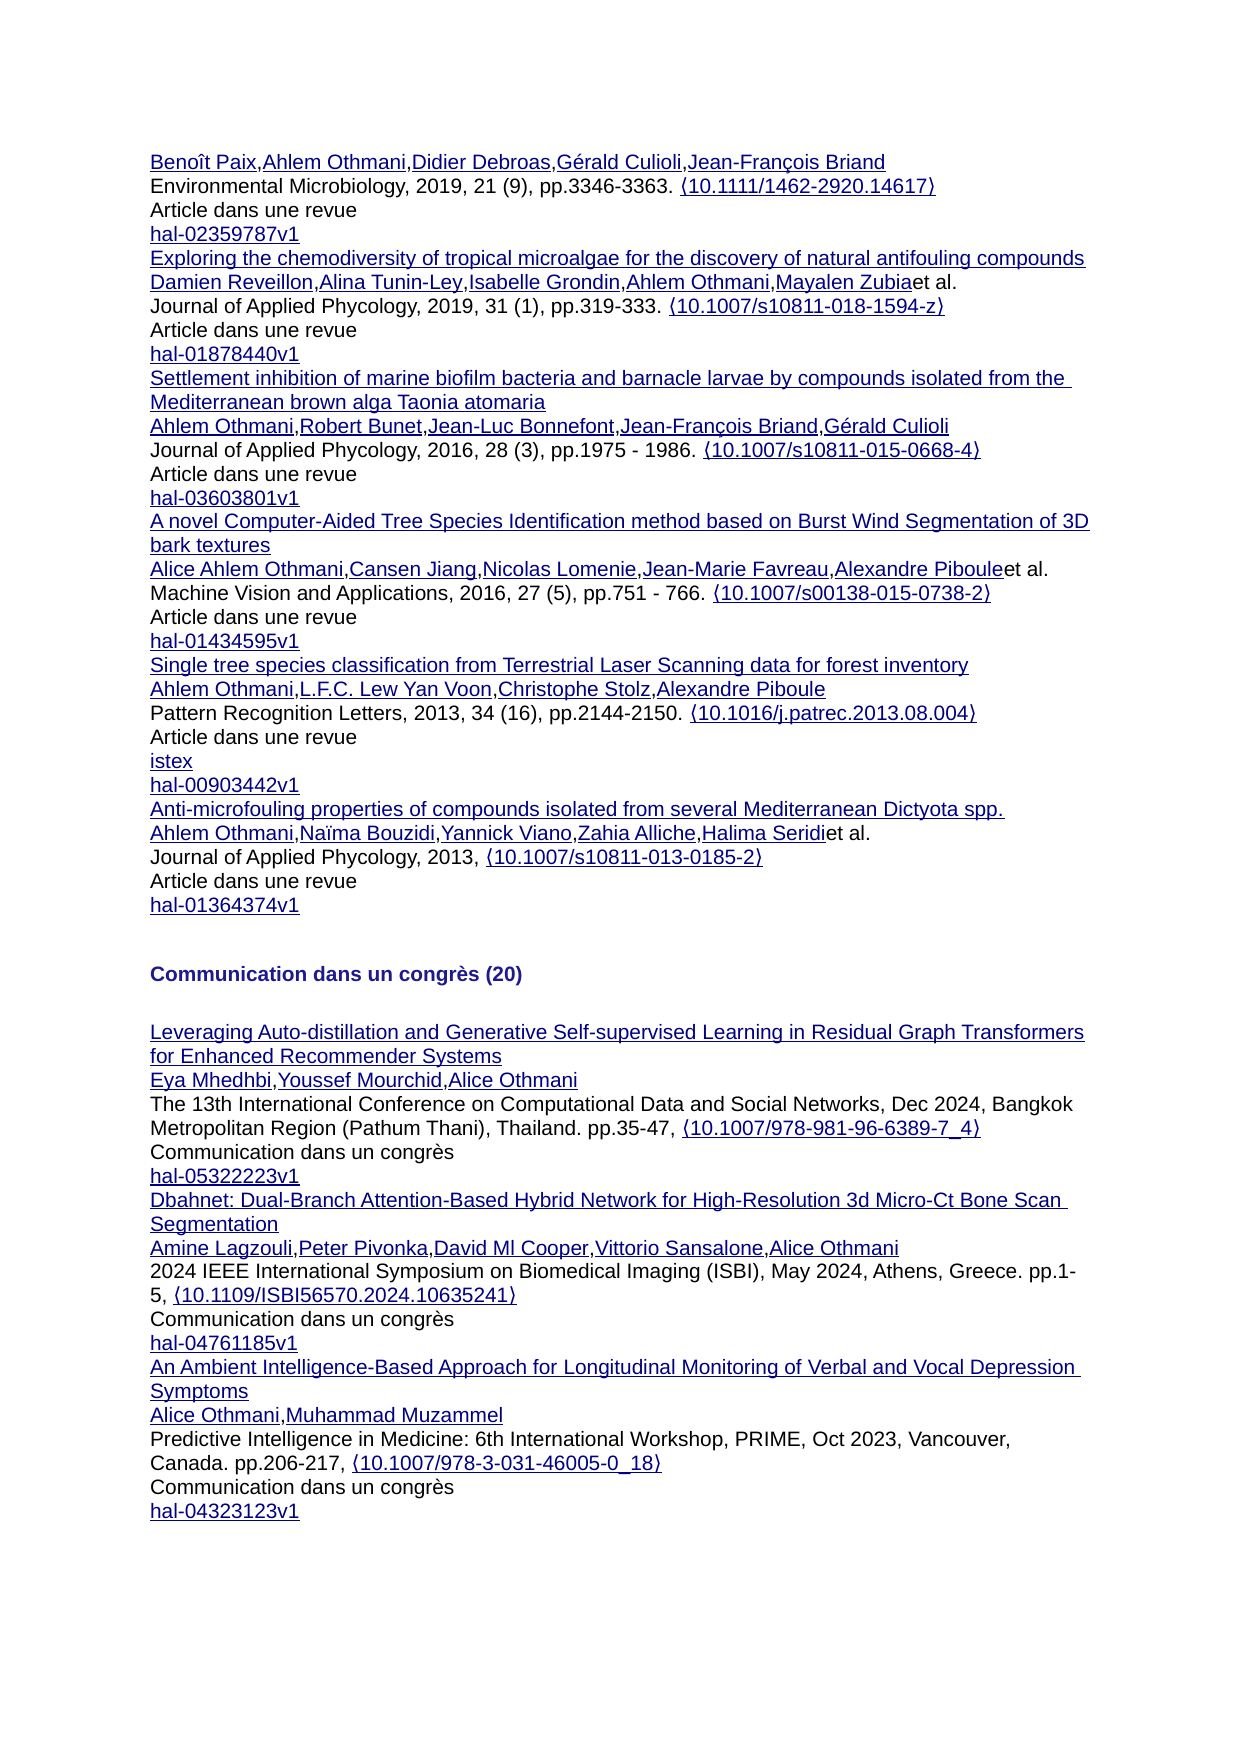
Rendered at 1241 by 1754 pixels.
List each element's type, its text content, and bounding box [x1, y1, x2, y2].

table_cell Anti-microfouling properties of compounds isolated from several Mediterranean Dictyota spp. Ahlem Othmani,Naïma Bouzidi,Yannick Viano,Zahia Alliche,Halima Seridiet al. Journal of Applied Phycology, 2013, ⟨10.1007/s10811-013-0185-2⟩ Article dans une revue hal-01364374v1 [150, 797, 1090, 917]
subtitle Communication dans un congrès (20) [150, 961, 1090, 985]
table_cell Dbahnet: Dual-Branch Attention-Based Hybrid Network for High-Resolution 3d Micro-Ct Bone Scan Segmentation Amine Lagzouli,Peter Pivonka,David Ml Cooper,Vittorio Sansalone,Alice Othmani 2024 IEEE International Symposium on Biomedical Imaging (ISBI), May 2024, Athens, Greece. pp.1-5, ⟨10.1109/ISBI56570.2024.10635241⟩ Communication dans un congrès hal-04761185v1 [150, 1188, 1090, 1355]
table_cell bark textures Alice Ahlem Othmani,Cansen Jiang,Nicolas Lomenie,Jean-Marie Favreau,Alexandre Pibouleet al. Machine Vision and Applications, 2016, 27 (5), pp.751 - 766. ⟨10.1007/s00138-015-0738-2⟩ Article dans une revue hal-01434595v1 [150, 531, 1090, 653]
table_header Leveraging Auto-distillation and Generative Self-supervised Learning in Residual Graph Transformers for Enhanced Recommender Systems Eya Mhedhbi,Youssef Mourchid,Alice Othmani The 13th International Conference on Computational Data and Social Networks, Dec 2024, Bangkok Metropolitan Region (Pathum Thani), Thailand. pp.35-47, ⟨10.1007/978-981-96-6389-7_4⟩ Communication dans un congrès hal-05322223v1 [150, 1020, 1090, 1187]
table_cell Settlement inhibition of marine biofilm bacteria and barnacle larvae by compounds isolated from the Mediterranean brown alga Taonia atomaria Ahlem Othmani,Robert Bunet,Jean-Luc Bonnefont,Jean-François Briand,Gérald Culioli Journal of Applied Phycology, 2016, 28 (3), pp.1975 - 1986. ⟨10.1007/s10811-015-0668-4⟩ Article dans une revue hal-03603801v1 [150, 366, 1090, 509]
table_cell An Ambient Intelligence-Based Approach for Longitudinal Monitoring of Verbal and Vocal Depression Symptoms Alice Othmani,Muhammad Muzammel Predictive Intelligence in Medicine: 6th International Workshop, PRIME, Oct 2023, Vancouver, Canada. pp.206-217, ⟨10.1007/978-3-031-46005-0_18⟩ Communication dans un congrès hal-04323123v1 [150, 1355, 1090, 1523]
table_cell Benoît Paix,Ahlem Othmani,Didier Debroas,Gérald Culioli,Jean-François Briand Environmental Microbiology, 2019, 21 (9), pp.3346-3363. ⟨10.1111/1462-2920.14617⟩ Article dans une revue hal-02359787v1 [150, 150, 1090, 246]
table_cell Exploring the chemodiversity of tropical microalgae for the discovery of natural antifouling compounds Damien Reveillon,Alina Tunin-Ley,Isabelle Grondin,Ahlem Othmani,Mayalen Zubiaet al. Journal of Applied Phycology, 2019, 31 (1), pp.319-333. ⟨10.1007/s10811-018-1594-z⟩ Article dans une revue hal-01878440v1 [150, 246, 1090, 366]
table_cell A novel Computer-Aided Tree Species Identification method based on Burst Wind Segmentation of 3D [150, 509, 1090, 530]
table_cell Single tree species classification from Terrestrial Laser Scanning data for forest inventory Ahlem Othmani,L.F.C. Lew Yan Voon,Christophe Stolz,Alexandre Piboule Pattern Recognition Letters, 2013, 34 (16), pp.2144-2150. ⟨10.1016/j.patrec.2013.08.004⟩ Article dans une revue istex hal-00903442v1 [150, 653, 1090, 797]
